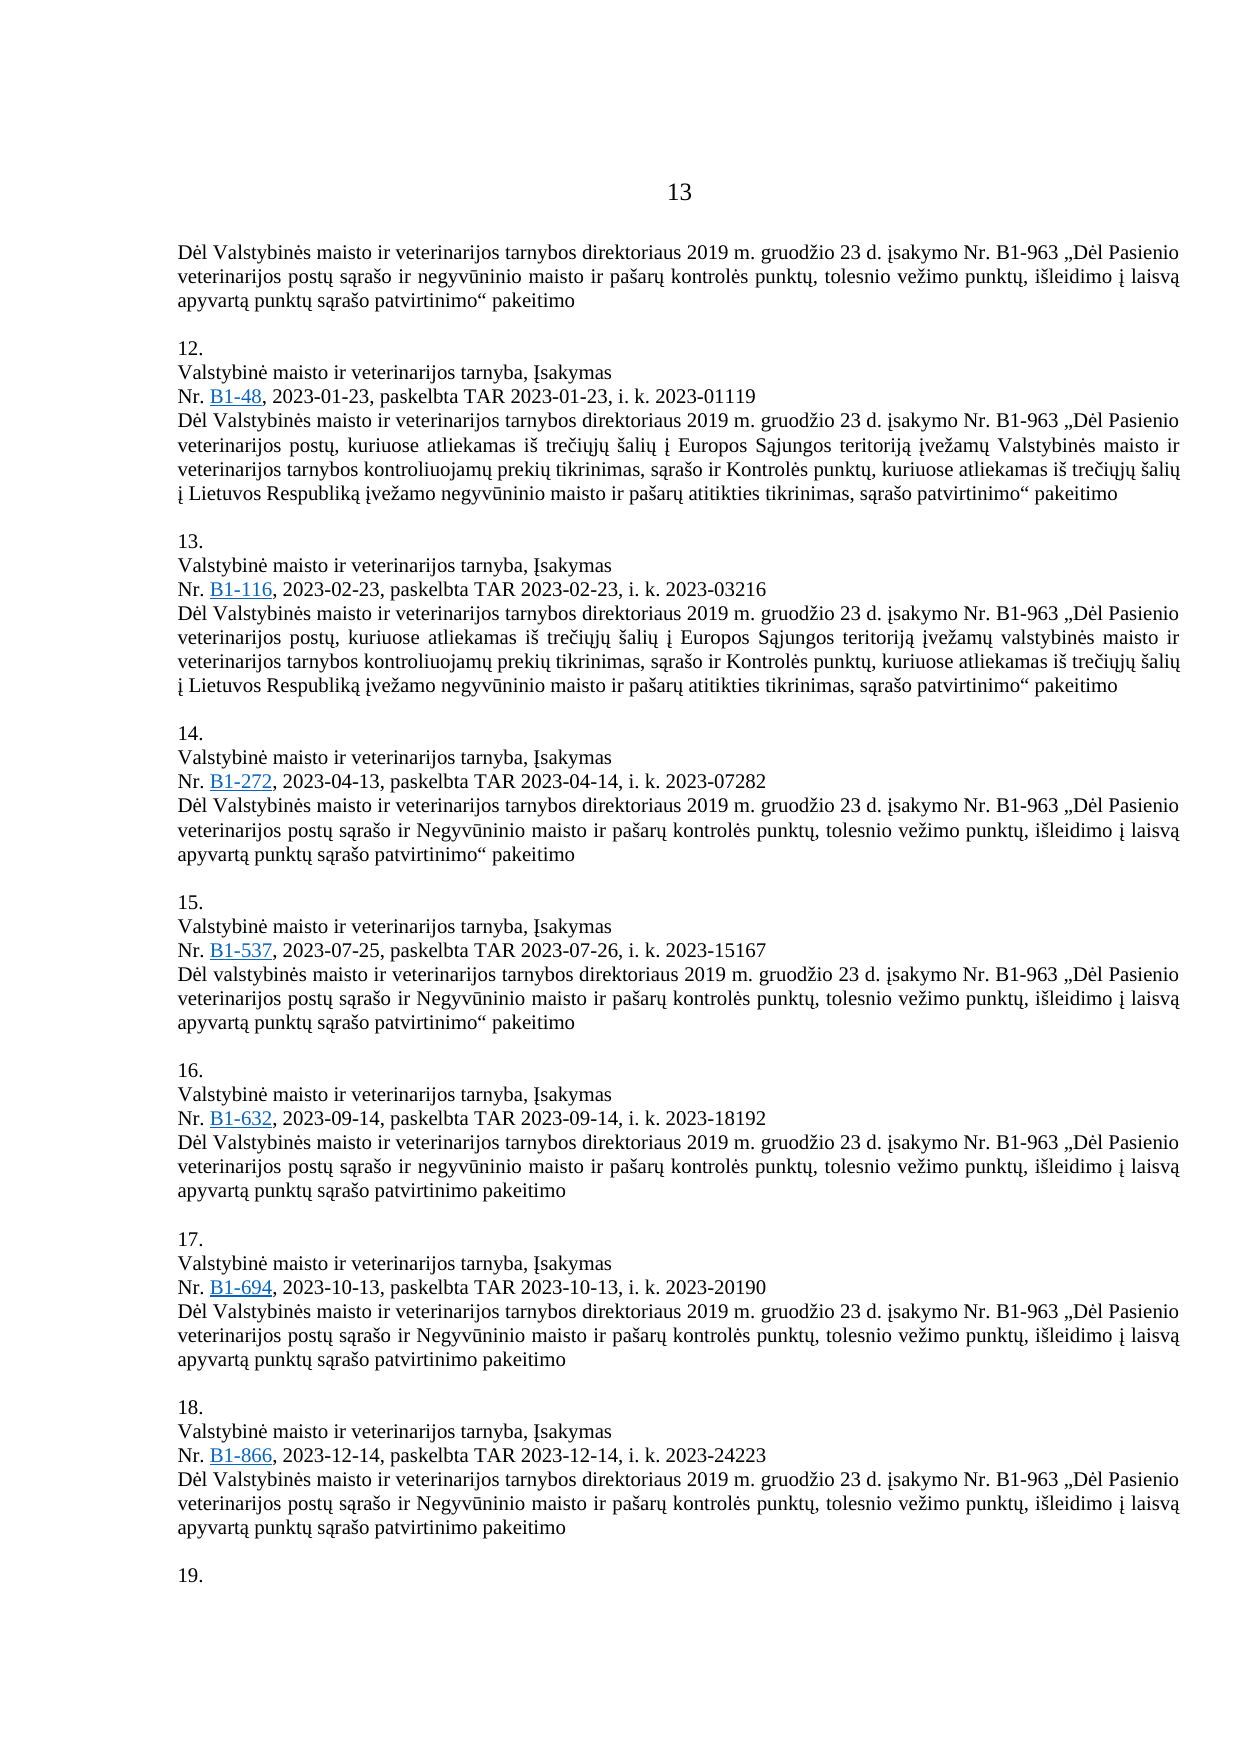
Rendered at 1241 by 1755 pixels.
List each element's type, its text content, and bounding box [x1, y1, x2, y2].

text Dėl Valstybinės maisto ir veterinarijos tarnybos direktoriaus 2019 m. gruodžio 23 d. įsakymo Nr. B1-963 „Dėl Pasienio veterinarijos postų sąrašo ir negyvūninio maisto ir pašarų kontrolės punktų, tolesnio vežimo punktų, išleidimo į laisvą apyvartą punktų sąrašo patvirtinimo“ pakeitimo [177, 240, 1181, 312]
text Valstybinė maisto ir veterinarijos tarnyba, Įsakymas [177, 745, 1181, 769]
text 18. [177, 1395, 1181, 1419]
text 15. [177, 890, 1181, 914]
text Valstybinė maisto ir veterinarijos tarnyba, Įsakymas [177, 553, 1181, 577]
text 17. [177, 1227, 1181, 1251]
text Nr. B1-537, 2023-07-25, paskelbta TAR 2023-07-26, i. k. 2023-15167 [177, 938, 1181, 962]
text 12. [177, 336, 1181, 360]
text Nr. B1-694, 2023-10-13, paskelbta TAR 2023-10-13, i. k. 2023-20190 [177, 1275, 1181, 1299]
text Dėl Valstybinės maisto ir veterinarijos tarnybos direktoriaus 2019 m. gruodžio 23 d. įsakymo Nr. B1-963 „Dėl Pasienio veterinarijos postų sąrašo ir Negyvūninio maisto ir pašarų kontrolės punktų, tolesnio vežimo punktų, išleidimo į laisvą apyvartą punktų sąrašo patvirtinimo pakeitimo [177, 1299, 1181, 1371]
text Valstybinė maisto ir veterinarijos tarnyba, Įsakymas [177, 1419, 1181, 1443]
text 13. [177, 529, 1181, 553]
text Dėl Valstybinės maisto ir veterinarijos tarnybos direktoriaus 2019 m. gruodžio 23 d. įsakymo Nr. B1-963 „Dėl Pasienio veterinarijos postų, kuriuose atliekamas iš trečiųjų šalių į Europos Sąjungos teritoriją įvežamų Valstybinės maisto ir veterinarijos tarnybos kontroliuojamų prekių tikrinimas, sąrašo ir Kontrolės punktų, kuriuose atliekamas iš trečiųjų šalių į Lietuvos Respubliką įvežamo negyvūninio maisto ir pašarų atitikties tikrinimas, sąrašo patvirtinimo“ pakeitimo [177, 408, 1181, 505]
text Dėl Valstybinės maisto ir veterinarijos tarnybos direktoriaus 2019 m. gruodžio 23 d. įsakymo Nr. B1-963 „Dėl Pasienio veterinarijos postų sąrašo ir negyvūninio maisto ir pašarų kontrolės punktų, tolesnio vežimo punktų, išleidimo į laisvą apyvartą punktų sąrašo patvirtinimo pakeitimo [177, 1130, 1181, 1202]
text Nr. B1-272, 2023-04-13, paskelbta TAR 2023-04-14, i. k. 2023-07282 [177, 769, 1181, 793]
text Nr. B1-116, 2023-02-23, paskelbta TAR 2023-02-23, i. k. 2023-03216 [177, 577, 1181, 601]
text Nr. B1-632, 2023-09-14, paskelbta TAR 2023-09-14, i. k. 2023-18192 [177, 1106, 1181, 1130]
text 14. [177, 721, 1181, 745]
text Dėl Valstybinės maisto ir veterinarijos tarnybos direktoriaus 2019 m. gruodžio 23 d. įsakymo Nr. B1-963 „Dėl Pasienio veterinarijos postų sąrašo ir Negyvūninio maisto ir pašarų kontrolės punktų, tolesnio vežimo punktų, išleidimo į laisvą apyvartą punktų sąrašo patvirtinimo“ pakeitimo [177, 793, 1181, 866]
text Valstybinė maisto ir veterinarijos tarnyba, Įsakymas [177, 360, 1181, 384]
text 16. [177, 1058, 1181, 1082]
text 19. [177, 1563, 1181, 1587]
text Nr. B1-48, 2023-01-23, paskelbta TAR 2023-01-23, i. k. 2023-01119 [177, 384, 1181, 408]
text Valstybinė maisto ir veterinarijos tarnyba, Įsakymas [177, 914, 1181, 938]
text Valstybinė maisto ir veterinarijos tarnyba, Įsakymas [177, 1251, 1181, 1275]
text Dėl valstybinės maisto ir veterinarijos tarnybos direktoriaus 2019 m. gruodžio 23 d. įsakymo Nr. B1-963 „Dėl Pasienio veterinarijos postų sąrašo ir Negyvūninio maisto ir pašarų kontrolės punktų, tolesnio vežimo punktų, išleidimo į laisvą apyvartą punktų sąrašo patvirtinimo“ pakeitimo [177, 962, 1181, 1034]
text Nr. B1-866, 2023-12-14, paskelbta TAR 2023-12-14, i. k. 2023-24223 [177, 1443, 1181, 1467]
text Valstybinė maisto ir veterinarijos tarnyba, Įsakymas [177, 1082, 1181, 1106]
text Dėl Valstybinės maisto ir veterinarijos tarnybos direktoriaus 2019 m. gruodžio 23 d. įsakymo Nr. B1-963 „Dėl Pasienio veterinarijos postų, kuriuose atliekamas iš trečiųjų šalių į Europos Sąjungos teritoriją įvežamų valstybinės maisto ir veterinarijos tarnybos kontroliuojamų prekių tikrinimas, sąrašo ir Kontrolės punktų, kuriuose atliekamas iš trečiųjų šalių į Lietuvos Respubliką įvežamo negyvūninio maisto ir pašarų atitikties tikrinimas, sąrašo patvirtinimo“ pakeitimo [177, 601, 1181, 697]
text Dėl Valstybinės maisto ir veterinarijos tarnybos direktoriaus 2019 m. gruodžio 23 d. įsakymo Nr. B1-963 „Dėl Pasienio veterinarijos postų sąrašo ir Negyvūninio maisto ir pašarų kontrolės punktų, tolesnio vežimo punktų, išleidimo į laisvą apyvartą punktų sąrašo patvirtinimo pakeitimo [177, 1467, 1181, 1539]
